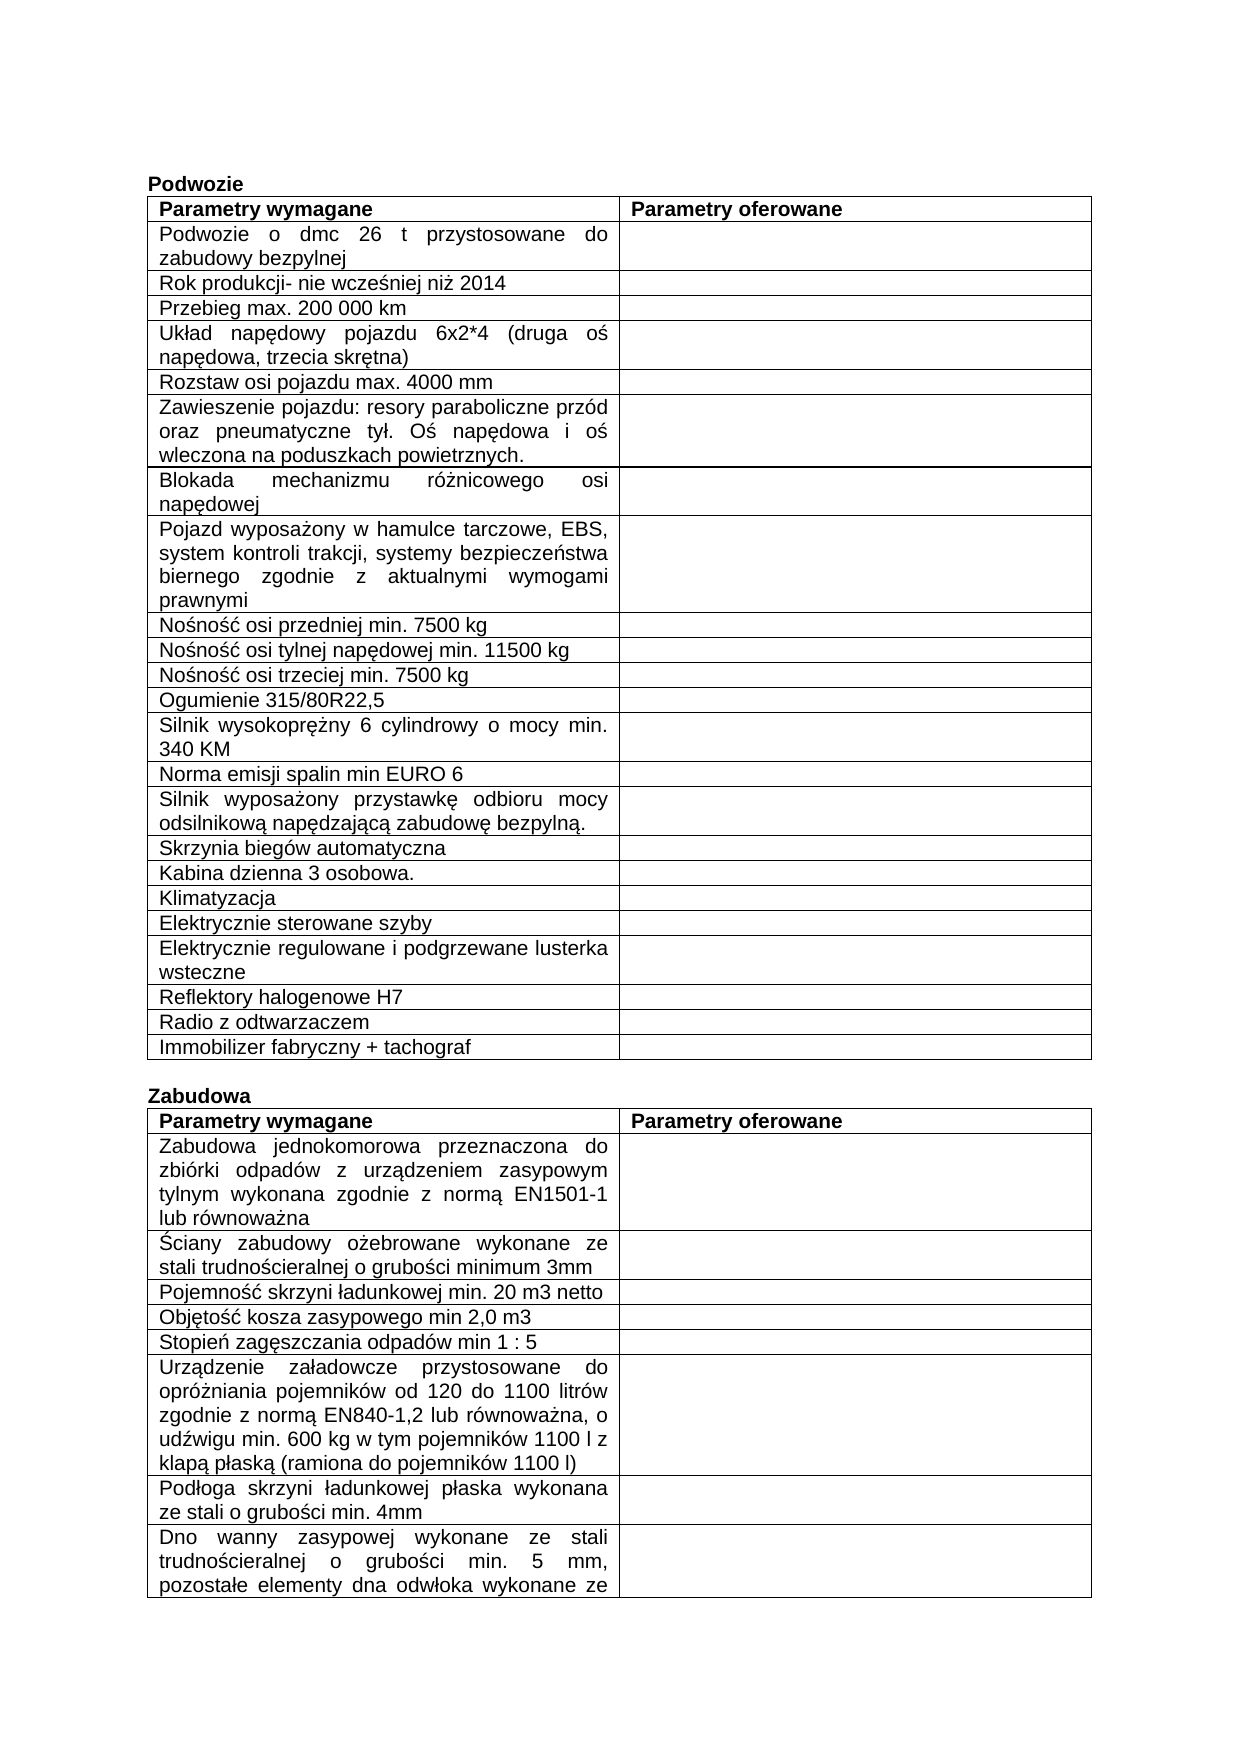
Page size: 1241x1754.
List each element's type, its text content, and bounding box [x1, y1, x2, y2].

table_cell [1092, 1009, 1096, 1034]
table_cell [1092, 885, 1096, 910]
table_cell [620, 836, 1091, 860]
table_header Parametry wymagane [148, 1109, 619, 1133]
table_cell [620, 861, 1091, 885]
table_cell [1092, 394, 1096, 466]
text Zabudowa [148, 1084, 1093, 1108]
table_cell Immobilizer fabryczny + tachograf [148, 1035, 619, 1059]
table_cell [1092, 295, 1096, 319]
table_cell [620, 713, 1091, 761]
table_cell [620, 1305, 1091, 1329]
table_cell [620, 985, 1091, 1009]
table_cell [1092, 515, 1096, 612]
table_cell Przebieg max. 200 000 km [148, 296, 619, 319]
table_cell Elektrycznie regulowane i podgrzewane lusterka wsteczne [148, 936, 619, 984]
table_cell Rozstaw osi pojazdu max. 4000 mm [148, 370, 619, 393]
table_cell Ogumienie 315/80R22,5 [148, 688, 619, 712]
table_header Parametry oferowane [620, 197, 1091, 221]
table_cell [620, 516, 1091, 612]
table_cell [620, 468, 1091, 515]
table_cell [1092, 637, 1096, 662]
table_cell Blokada mechanizmu różnicowego osi napędowej [148, 468, 619, 515]
table_cell Podwozie o dmc 26 t przystosowane do zabudowy bezpylnej [148, 222, 619, 269]
table_cell [1092, 221, 1096, 269]
table_cell Objętość kosza zasypowego min 2,0 m3 [148, 1305, 619, 1329]
table_cell Klimatyzacja [148, 886, 619, 910]
table_cell Ściany zabudowy ożebrowane wykonane ze stali trudnościeralnej o grubości minimum 3mm [148, 1231, 619, 1279]
table_cell [620, 1355, 1091, 1475]
table_cell [1092, 984, 1096, 1009]
table_cell [620, 1476, 1091, 1524]
table_cell Nośność osi trzeciej min. 7500 kg [148, 663, 619, 687]
table_cell [620, 222, 1091, 269]
table_cell [1092, 935, 1096, 984]
table_cell [620, 886, 1091, 910]
table_cell Reflektory halogenowe H7 [148, 985, 619, 1009]
table_header Parametry oferowane [620, 1109, 1091, 1133]
table_cell [620, 663, 1091, 687]
table_cell Pojazd wyposażony w hamulce tarczowe, EBS, system kontroli trakcji, systemy bezpieczeństwa biernego zgodnie z aktualnymi wymogami prawnymi [148, 516, 619, 612]
table_cell Silnik wysokoprężny 6 cylindrowy o mocy min. 340 KM [148, 713, 619, 761]
table_cell [620, 1231, 1091, 1279]
table_cell [620, 688, 1091, 712]
table_header [1092, 196, 1096, 221]
table_cell Podłoga skrzyni ładunkowej płaska wykonana ze stali o grubości min. 4mm [148, 1476, 619, 1524]
table_cell [1092, 835, 1096, 860]
table_cell Zabudowa jednokomorowa przeznaczona do zbiórki odpadów z urządzeniem zasypowym tylnym wykonana zgodnie z normą EN1501-1 lub równoważna [148, 1134, 619, 1230]
table_cell [620, 1035, 1091, 1059]
table_cell Pojemność skrzyni ładunkowej min. 20 m3 netto [148, 1280, 619, 1304]
table_cell [620, 370, 1091, 393]
table_cell Urządzenie załadowcze przystosowane do opróżniania pojemników od 120 do 1100 litrów zgodnie z normą EN840-1,2 lub równoważna, o udźwigu min. 600 kg w tym pojemników 1100 l z klapą płaską (ramiona do pojemników 1100 l) [148, 1355, 619, 1475]
table_cell [1092, 1034, 1096, 1059]
table_cell [1092, 761, 1096, 786]
table_cell [1092, 612, 1096, 637]
table_cell [620, 613, 1091, 637]
table_cell [1092, 860, 1096, 885]
table_cell [1092, 786, 1096, 835]
table_cell [1092, 910, 1096, 935]
table_cell [620, 1010, 1091, 1034]
table_cell [620, 1134, 1091, 1230]
table_cell [1092, 369, 1096, 393]
table_cell Silnik wyposażony przystawkę odbioru mocy odsilnikową napędzającą zabudowę bezpylną. [148, 787, 619, 835]
table_cell Norma emisji spalin min EURO 6 [148, 762, 619, 786]
table_cell Stopień zagęszczania odpadów min 1 : 5 [148, 1330, 619, 1354]
table_cell [620, 762, 1091, 786]
table_cell [620, 936, 1091, 984]
table_cell Rok produkcji- nie wcześniej niż 2014 [148, 271, 619, 294]
table_cell Skrzynia biegów automatyczna [148, 836, 619, 860]
table_cell [1092, 466, 1096, 515]
table_cell Radio z odtwarzaczem [148, 1010, 619, 1034]
table_cell [620, 321, 1091, 368]
table_cell [1092, 320, 1096, 368]
table_cell Elektrycznie sterowane szyby [148, 911, 619, 935]
table_cell [1092, 687, 1096, 712]
table_cell [620, 787, 1091, 835]
table_cell [620, 1525, 1091, 1597]
table_cell [620, 395, 1091, 466]
table_cell Nośność osi tylnej napędowej min. 11500 kg [148, 638, 619, 662]
table_cell Zawieszenie pojazdu: resory paraboliczne przód oraz pneumatyczne tył. Oś napędowa i oś wleczona na poduszkach powietrznych. [148, 395, 619, 466]
table_cell [620, 911, 1091, 935]
table_cell Nośność osi przedniej min. 7500 kg [148, 613, 619, 637]
table_cell Dno wanny zasypowej wykonane ze stali trudnościeralnej o grubości min. 5 mm, pozostałe elementy dna odwłoka wykonane ze [148, 1525, 619, 1597]
table_cell [620, 271, 1091, 294]
text Podwozie [148, 172, 1093, 196]
table_cell Kabina dzienna 3 osobowa. [148, 861, 619, 885]
table_cell Układ napędowy pojazdu 6x2*4 (druga oś napędowa, trzecia skrętna) [148, 321, 619, 368]
table_cell [620, 1280, 1091, 1304]
table_cell [1092, 662, 1096, 687]
table_cell [620, 296, 1091, 319]
table_cell [1092, 270, 1096, 294]
table_header Parametry wymagane [148, 197, 619, 221]
table_cell [1092, 712, 1096, 761]
table_cell [620, 1330, 1091, 1354]
table_cell [620, 638, 1091, 662]
